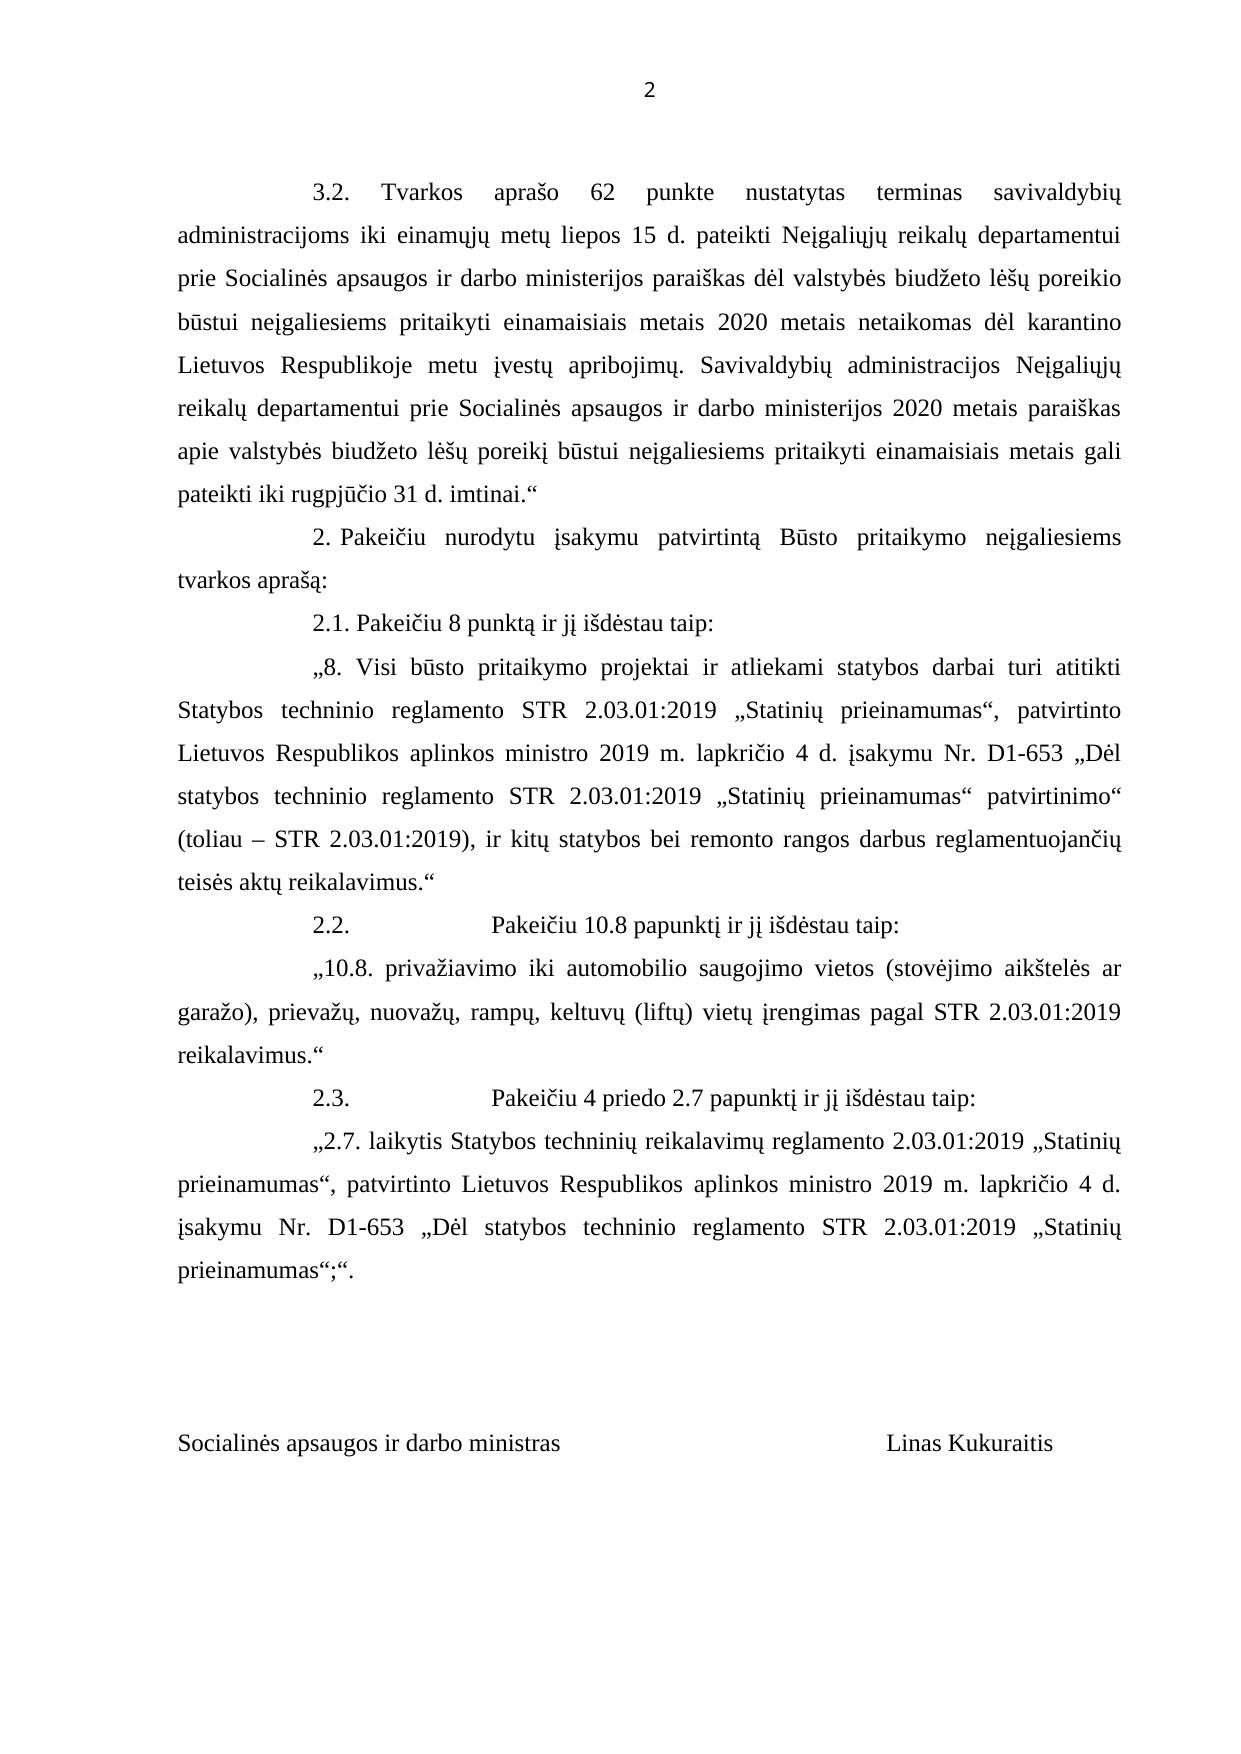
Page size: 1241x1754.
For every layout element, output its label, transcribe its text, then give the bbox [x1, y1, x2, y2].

text „2.7. laikytis Statybos techninių reikalavimų reglamento 2.03.01:2019 „Statinių prieinamumas“, patvirtinto Lietuvos Respublikos aplinkos ministro 2019 m. lapkričio 4 d. įsakymu Nr. D1-653 „Dėl statybos techninio reglamento STR 2.03.01:2019 „Statinių prieinamumas“;“. [177, 1126, 1122, 1284]
text Socialinės apsaugos ir darbo ministras Linas Kukuraitis [177, 1428, 1122, 1457]
text 3.2. Tvarkos aprašo 62 punkte nustatytas terminas savivaldybių administracijoms iki einamųjų metų liepos 15 d. pateikti Neįgaliųjų reikalų departamentui prie Socialinės apsaugos ir darbo ministerijos paraiškas dėl valstybės biudžeto lėšų poreikio būstui neįgaliesiems pritaikyti einamaisiais metais 2020 metais netaikomas dėl karantino Lietuvos Respublikoje metu įvestų apribojimų. Savivaldybių administracijos Neįgaliųjų reikalų departamentui prie Socialinės apsaugos ir darbo ministerijos 2020 metais paraiškas apie valstybės biudžeto lėšų poreikį būstui neįgaliesiems pritaikyti einamaisiais metais gali pateikti iki rugpjūčio 31 d. imtinai.“ [177, 177, 1122, 508]
text „8. Visi būsto pritaikymo projektai ir atliekami statybos darbai turi atitikti Statybos techninio reglamento STR 2.03.01:2019 „Statinių prieinamumas“, patvirtinto Lietuvos Respublikos aplinkos ministro 2019 m. lapkričio 4 d. įsakymu Nr. D1-653 „Dėl statybos techninio reglamento STR 2.03.01:2019 „Statinių prieinamumas“ patvirtinimo“ (toliau – STR 2.03.01:2019), ir kitų statybos bei remonto rangos darbus reglamentuojančių teisės aktų reikalavimus.“ [177, 652, 1122, 896]
text 2.2. Pakeičiu 10.8 papunktį ir jį išdėstau taip: [312, 910, 1122, 939]
text 2. Pakeičiu nurodytu įsakymu patvirtintą Būsto pritaikymo neįgaliesiems tvarkos aprašą: [177, 522, 1122, 594]
text 2.3. Pakeičiu 4 priedo 2.7 papunktį ir jį išdėstau taip: [312, 1083, 1122, 1112]
text 2.1. Pakeičiu 8 punktą ir jį išdėstau taip: [312, 608, 1122, 637]
text „10.8. privažiavimo iki automobilio saugojimo vietos (stovėjimo aikštelės ar garažo), prievažų, nuovažų, rampų, keltuvų (liftų) vietų įrengimas pagal STR 2.03.01:2019 reikalavimus.“ [177, 953, 1122, 1068]
